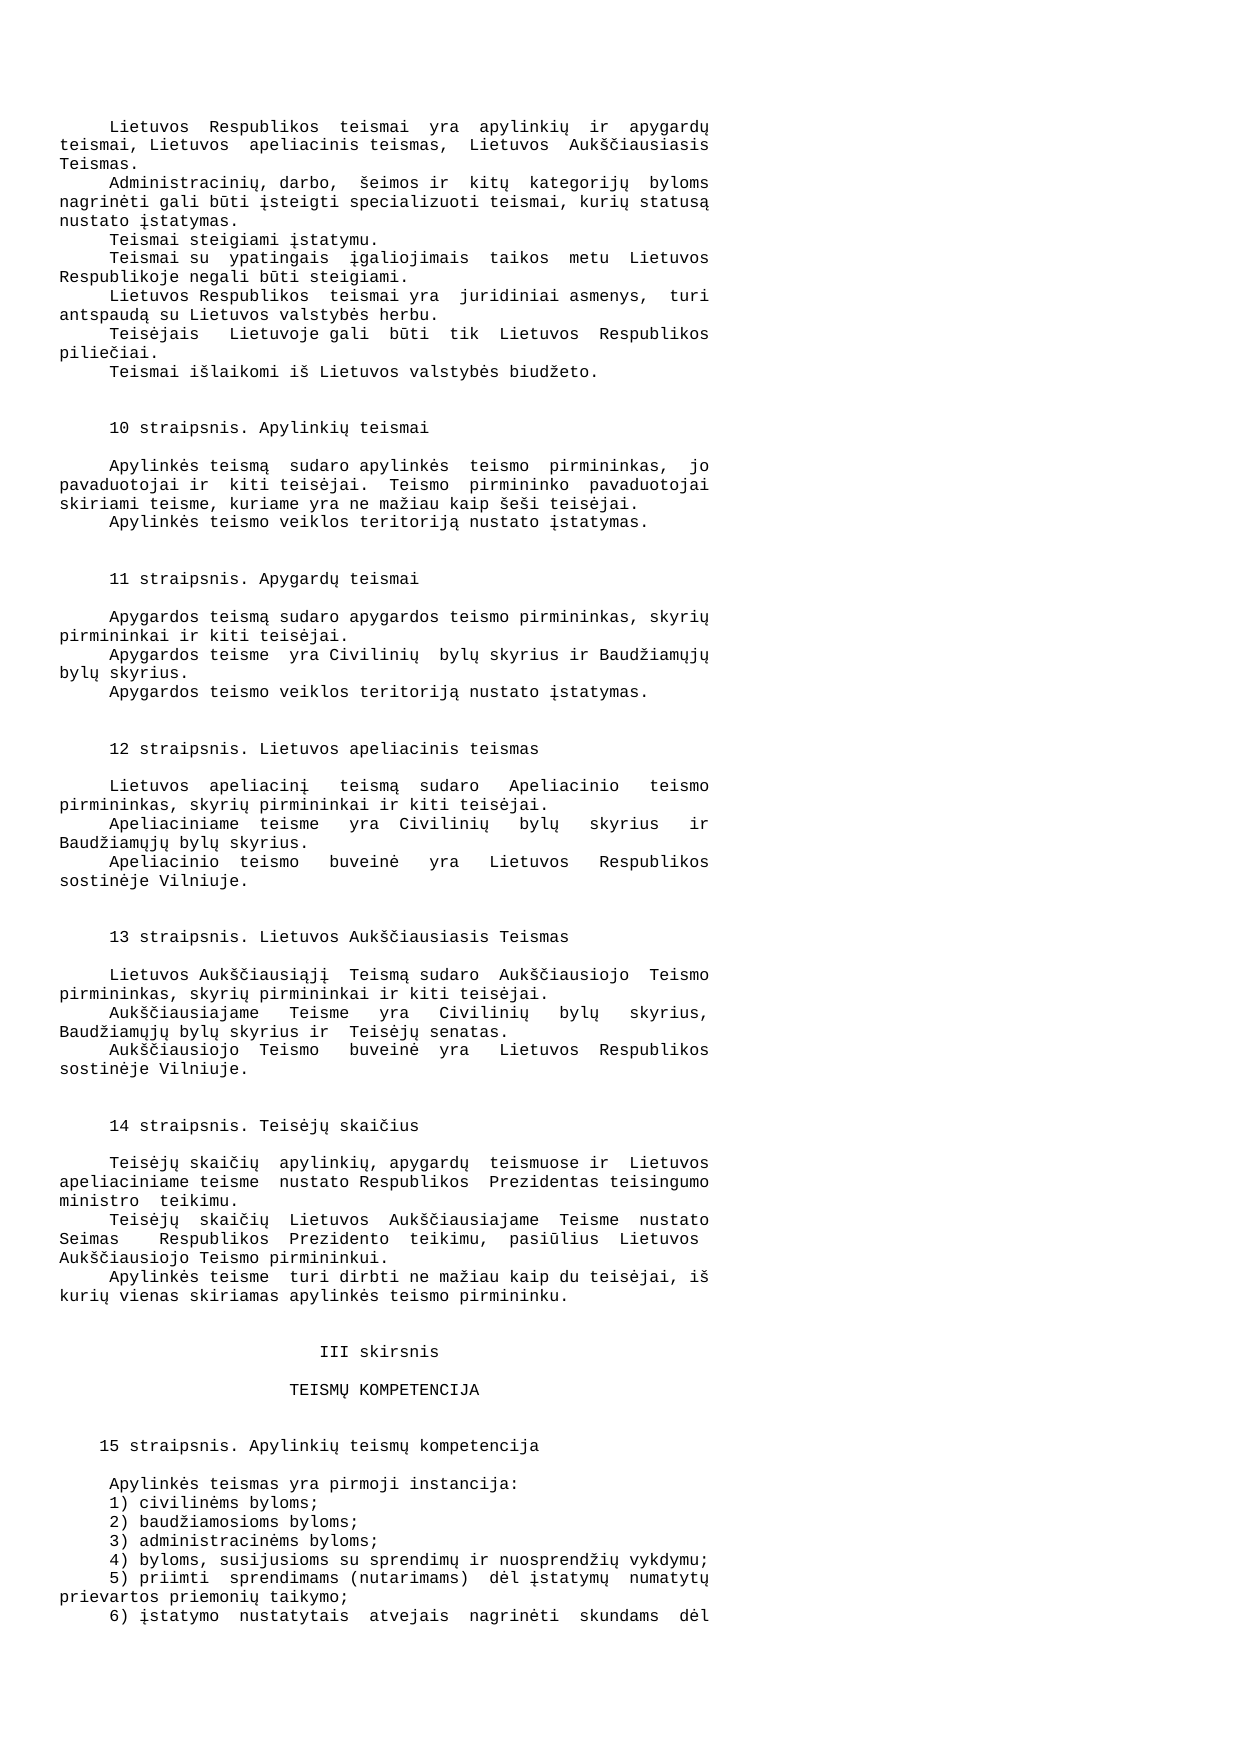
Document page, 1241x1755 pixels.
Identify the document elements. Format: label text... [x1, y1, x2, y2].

text ministro teikimu. [59, 1193, 1122, 1212]
text pirmininkas, skyrių pirmininkai ir kiti teisėjai. [59, 797, 1122, 816]
text Aukščiausiojo Teismo pirmininkui. [59, 1249, 1122, 1268]
text bylų skyrius. [59, 665, 1122, 684]
text teismai, Lietuvos apeliacinis teismas, Lietuvos Aukščiausiasis [59, 137, 1122, 156]
text 11 straipsnis. Apygardų teismai [59, 571, 1122, 589]
text Teismai išlaikomi iš Lietuvos valstybės biudžeto. [59, 363, 1122, 382]
text Lietuvos Respublikos teismai yra juridiniai asmenys, turi [59, 288, 1122, 307]
text 2) baudžiamosioms byloms; [59, 1513, 1122, 1532]
text Teismai steigiami įstatymu. [59, 231, 1122, 250]
text 3) administracinėms byloms; [59, 1532, 1122, 1551]
text pavaduotojai ir kiti teisėjai. Teismo pirmininko pavaduotojai [59, 476, 1122, 495]
text Lietuvos apeliacinį teismą sudaro Apeliacinio teismo [59, 778, 1122, 797]
text Apylinkės teisme turi dirbti ne mažiau kaip du teisėjai, iš [59, 1268, 1122, 1287]
text kurių vienas skiriamas apylinkės teismo pirmininku. [59, 1287, 1122, 1306]
text Lietuvos Respublikos teismai yra apylinkių ir apygardų [59, 118, 1122, 137]
text pirmininkas, skyrių pirmininkai ir kiti teisėjai. [59, 985, 1122, 1004]
text 5) priimti sprendimams (nutarimams) dėl įstatymų numatytų [59, 1570, 1122, 1589]
text Baudžiamųjų bylų skyrius. [59, 834, 1122, 853]
text Teismai su ypatingais įgaliojimais taikos metu Lietuvos [59, 250, 1122, 269]
text sostinėje Vilniuje. [59, 1061, 1122, 1080]
text 14 straipsnis. Teisėjų skaičius [59, 1117, 1122, 1136]
text 13 straipsnis. Lietuvos Aukščiausiasis Teismas [59, 929, 1122, 948]
text Apeliacinio teismo buveinė yra Lietuvos Respublikos [59, 853, 1122, 872]
text Apygardos teisme yra Civilinių bylų skyrius ir Baudžiamųjų [59, 646, 1122, 665]
text Respublikoje negali būti steigiami. [59, 269, 1122, 288]
text 15 straipsnis. Apylinkių teismų kompetencija [59, 1438, 1122, 1457]
text Apygardos teismo veiklos teritoriją nustato įstatymas. [59, 684, 1122, 703]
text nustato įstatymas. [59, 212, 1122, 231]
text Aukščiausiajame Teisme yra Civilinių bylų skyrius, [59, 1004, 1122, 1023]
text skiriami teisme, kuriame yra ne mažiau kaip šeši teisėjai. [59, 495, 1122, 514]
text Apylinkės teismas yra pirmoji instancija: [59, 1476, 1122, 1494]
text pirmininkai ir kiti teisėjai. [59, 627, 1122, 646]
text Teisėjų skaičių apylinkių, apygardų teismuose ir Lietuvos [59, 1155, 1122, 1174]
text Apylinkės teismo veiklos teritoriją nustato įstatymas. [59, 514, 1122, 533]
text Apeliaciniame teisme yra Civilinių bylų skyrius ir [59, 816, 1122, 834]
text 10 straipsnis. Apylinkių teismai [59, 420, 1122, 439]
text 12 straipsnis. Lietuvos apeliacinis teismas [59, 740, 1122, 759]
text III skirsnis [59, 1344, 1122, 1362]
text Apylinkės teismą sudaro apylinkės teismo pirmininkas, jo [59, 457, 1122, 476]
text Teismas. [59, 156, 1122, 175]
text Apygardos teismą sudaro apygardos teismo pirmininkas, skyrių [59, 608, 1122, 627]
text Seimas Respublikos Prezidento teikimu, pasiūlius Lietuvos [59, 1231, 1122, 1249]
text Teisėjais Lietuvoje gali būti tik Lietuvos Respublikos [59, 326, 1122, 344]
text Baudžiamųjų bylų skyrius ir Teisėjų senatas. [59, 1023, 1122, 1042]
text 6) įstatymo nustatytais atvejais nagrinėti skundams dėl [59, 1608, 1122, 1626]
text Lietuvos Aukščiausiąjį Teismą sudaro Aukščiausiojo Teismo [59, 967, 1122, 985]
text Teisėjų skaičių Lietuvos Aukščiausiajame Teisme nustato [59, 1212, 1122, 1231]
text Administracinių, darbo, šeimos ir kitų kategorijų byloms [59, 175, 1122, 193]
text TEISMŲ KOMPETENCIJA [59, 1381, 1122, 1400]
text 4) byloms, susijusioms su sprendimų ir nuosprendžių vykdymu; [59, 1551, 1122, 1570]
text apeliaciniame teisme nustato Respublikos Prezidentas teisingumo [59, 1174, 1122, 1193]
text prievartos priemonių taikymo; [59, 1589, 1122, 1608]
text 1) civilinėms byloms; [59, 1494, 1122, 1513]
text nagrinėti gali būti įsteigti specializuoti teismai, kurių statusą [59, 193, 1122, 212]
text sostinėje Vilniuje. [59, 872, 1122, 891]
text piliečiai. [59, 344, 1122, 363]
text antspaudą su Lietuvos valstybės herbu. [59, 307, 1122, 326]
text Aukščiausiojo Teismo buveinė yra Lietuvos Respublikos [59, 1042, 1122, 1061]
